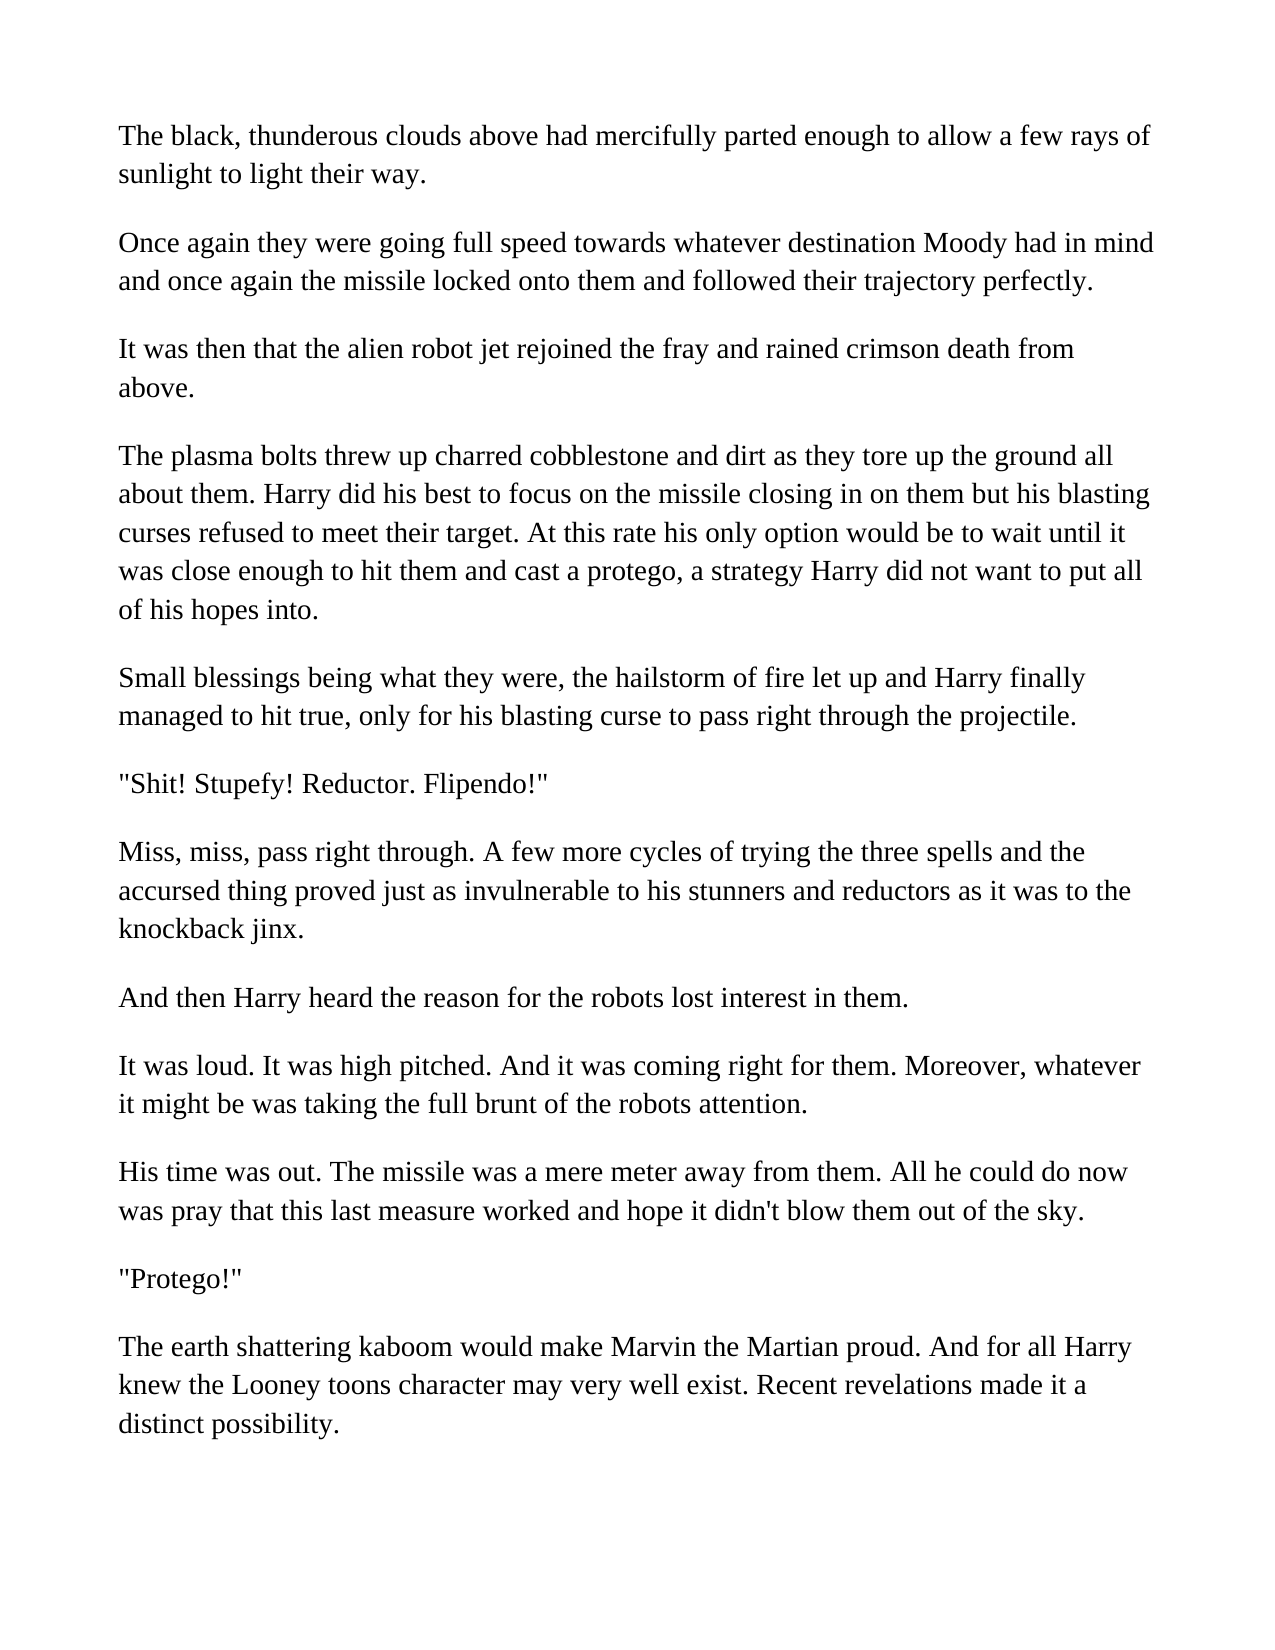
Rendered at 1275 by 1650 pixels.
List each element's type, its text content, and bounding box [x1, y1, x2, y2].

text "Protego!" [118, 1261, 1157, 1294]
text Once again they were going full speed towards whatever destination Moody had in mind and once again the missile locked onto them and followed their trajectory perfectly. [118, 225, 1157, 297]
text The plasma bolts threw up charred cobblestone and dirt as they tore up the ground all about them. Harry did his best to focus on the missile closing in on them but his blasting curses refused to meet their target. At this rate his only option would be to wait until it was close enough to hit them and cast a protego, a strategy Harry did not want to put all of his hopes into. [118, 438, 1157, 626]
text Miss, miss, pass right through. A few more cycles of trying the three spells and the accursed thing proved just as invulnerable to his stunners and reductors as it was to the knockback jinx. [118, 834, 1157, 945]
text Small blessings being what they were, the hailstorm of fire let up and Harry finally managed to hit true, only for his blasting curse to pass right through the projectile. [118, 660, 1157, 732]
text "Shit! Stupefy! Reductor. Flipendo!" [118, 767, 1157, 800]
text And then Harry heard the reason for the robots lost interest in them. [118, 980, 1157, 1013]
text The black, thunderous clouds above had mercifully parted enough to allow a few rays of sunlight to light their way. [118, 118, 1157, 190]
text The earth shattering kaboom would make Marvin the Martian proud. And for all Harry knew the Looney toons character may very well exist. Recent revelations made it a distinct possibility. [118, 1329, 1157, 1439]
text It was loud. It was high pitched. And it was coming right for them. Moreover, whatever it might be was taking the full brunt of the robots attention. [118, 1048, 1157, 1120]
text It was then that the alien robot jet rejoined the fray and rained crimson death from above. [118, 331, 1157, 403]
text His time was out. The missile was a mere meter away from them. All he could do now was pray that this last measure worked and hope it didn't blow them out of the sky. [118, 1154, 1157, 1226]
